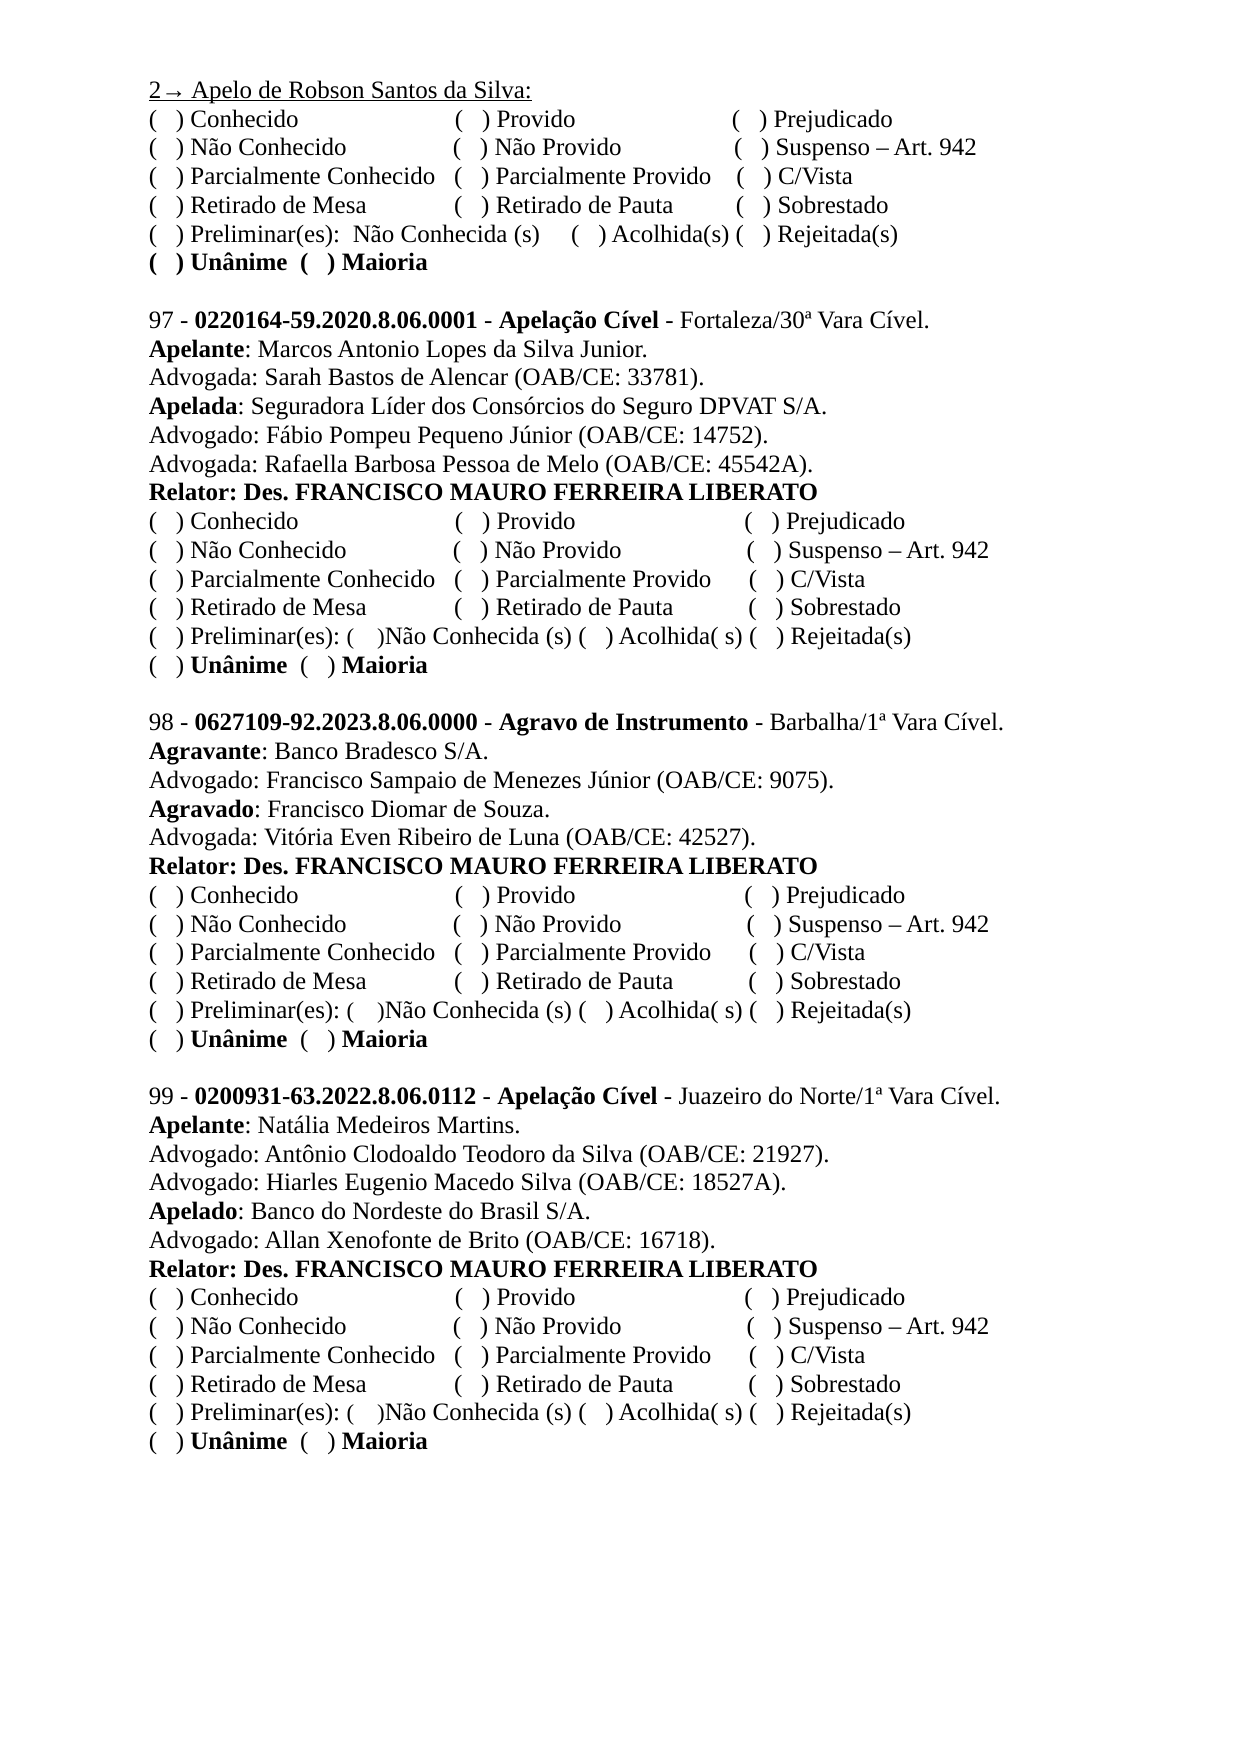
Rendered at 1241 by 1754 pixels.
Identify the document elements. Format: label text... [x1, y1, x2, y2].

text ( ) Conhecido ( ) Provido ( ) Prejudicado [148, 880, 1141, 909]
text ( ) Preliminar(es): Não Conhecida (s) ( ) Acolhida(s) ( ) Rejeitada(s) [148, 219, 1158, 247]
text ( ) Preliminar(es): ( )Não Conhecida (s) ( ) Acolhida( s) ( ) Rejeitada(s) [148, 995, 1158, 1024]
text ( ) Retirado de Mesa ( ) Retirado de Pauta ( ) Sobrestado [148, 190, 1158, 219]
text Relator: Des. FRANCISCO MAURO FERREIRA LIBERATO [148, 1254, 1141, 1282]
text 2→ Apelo de Robson Santos da Silva: [148, 75, 1141, 104]
text ( ) Retirado de Mesa ( ) Retirado de Pauta ( ) Sobrestado [148, 1369, 1158, 1397]
text ( ) Não Conhecido ( ) Não Provido ( ) Suspenso – Art. 942 [148, 909, 1158, 937]
text ( ) Preliminar(es): ( )Não Conhecida (s) ( ) Acolhida( s) ( ) Rejeitada(s) [148, 621, 1158, 650]
text ( ) Unânime ( ) Maioria [148, 247, 1158, 276]
text ( ) Preliminar(es): ( )Não Conhecida (s) ( ) Acolhida( s) ( ) Rejeitada(s) [148, 1397, 1158, 1426]
text ( ) Parcialmente Conhecido ( ) Parcialmente Provido ( ) C/Vista [148, 937, 1158, 966]
text Advogado: Francisco Sampaio de Menezes Júnior (OAB/CE: 9075). [148, 765, 1141, 794]
text ( ) Não Conhecido ( ) Não Provido ( ) Suspenso – Art. 942 [148, 535, 1158, 564]
text ( ) Parcialmente Conhecido ( ) Parcialmente Provido ( ) C/Vista [148, 161, 1158, 190]
text Advogado: Fábio Pompeu Pequeno Júnior (OAB/CE: 14752). [148, 420, 1141, 449]
text ( ) Retirado de Mesa ( ) Retirado de Pauta ( ) Sobrestado [148, 592, 1158, 621]
text Apelante: Marcos Antonio Lopes da Silva Junior. [148, 334, 1141, 362]
text Advogada: Sarah Bastos de Alencar (OAB/CE: 33781). [148, 362, 1141, 391]
text Apelante: Natália Medeiros Martins. [148, 1110, 1141, 1139]
text ( ) Conhecido ( ) Provido ( ) Prejudicado [148, 506, 1141, 535]
text 98 - 0627109-92.2023.8.06.0000 - Agravo de Instrumento - Barbalha/1ª Vara Cível. [148, 707, 1141, 736]
text Advogada: Rafaella Barbosa Pessoa de Melo (OAB/CE: 45542A). [148, 449, 1141, 477]
text ( ) Parcialmente Conhecido ( ) Parcialmente Provido ( ) C/Vista [148, 1340, 1158, 1369]
text ( ) Unânime ( ) Maioria [148, 650, 1158, 679]
text Advogado: Antônio Clodoaldo Teodoro da Silva (OAB/CE: 21927). [148, 1139, 1141, 1167]
text ( ) Não Conhecido ( ) Não Provido ( ) Suspenso – Art. 942 [148, 132, 1158, 161]
text Advogado: Allan Xenofonte de Brito (OAB/CE: 16718). [148, 1225, 1141, 1254]
text ( ) Conhecido ( ) Provido ( ) Prejudicado [148, 1282, 1141, 1311]
text ( ) Não Conhecido ( ) Não Provido ( ) Suspenso – Art. 942 [148, 1311, 1158, 1340]
text Relator: Des. FRANCISCO MAURO FERREIRA LIBERATO [148, 851, 1141, 880]
text Agravado: Francisco Diomar de Souza. [148, 794, 1141, 822]
text ( ) Unânime ( ) Maioria [148, 1024, 1158, 1052]
text ( ) Retirado de Mesa ( ) Retirado de Pauta ( ) Sobrestado [148, 966, 1158, 995]
text 97 - 0220164-59.2020.8.06.0001 - Apelação Cível - Fortaleza/30ª Vara Cível. [148, 305, 1141, 334]
text 99 - 0200931-63.2022.8.06.0112 - Apelação Cível - Juazeiro do Norte/1ª Vara Cível. [148, 1081, 1141, 1110]
text ( ) Parcialmente Conhecido ( ) Parcialmente Provido ( ) C/Vista [148, 564, 1158, 592]
text Apelada: Seguradora Líder dos Consórcios do Seguro DPVAT S/A. [148, 391, 1141, 420]
text Advogado: Hiarles Eugenio Macedo Silva (OAB/CE: 18527A). [148, 1167, 1141, 1196]
text ( ) Unânime ( ) Maioria [148, 1426, 1158, 1455]
text Relator: Des. FRANCISCO MAURO FERREIRA LIBERATO [148, 477, 1141, 506]
text Apelado: Banco do Nordeste do Brasil S/A. [148, 1196, 1141, 1225]
text Advogada: Vitória Even Ribeiro de Luna (OAB/CE: 42527). [148, 822, 1141, 851]
text ( ) Conhecido ( ) Provido ( ) Prejudicado [148, 104, 1141, 132]
text Agravante: Banco Bradesco S/A. [148, 736, 1141, 765]
